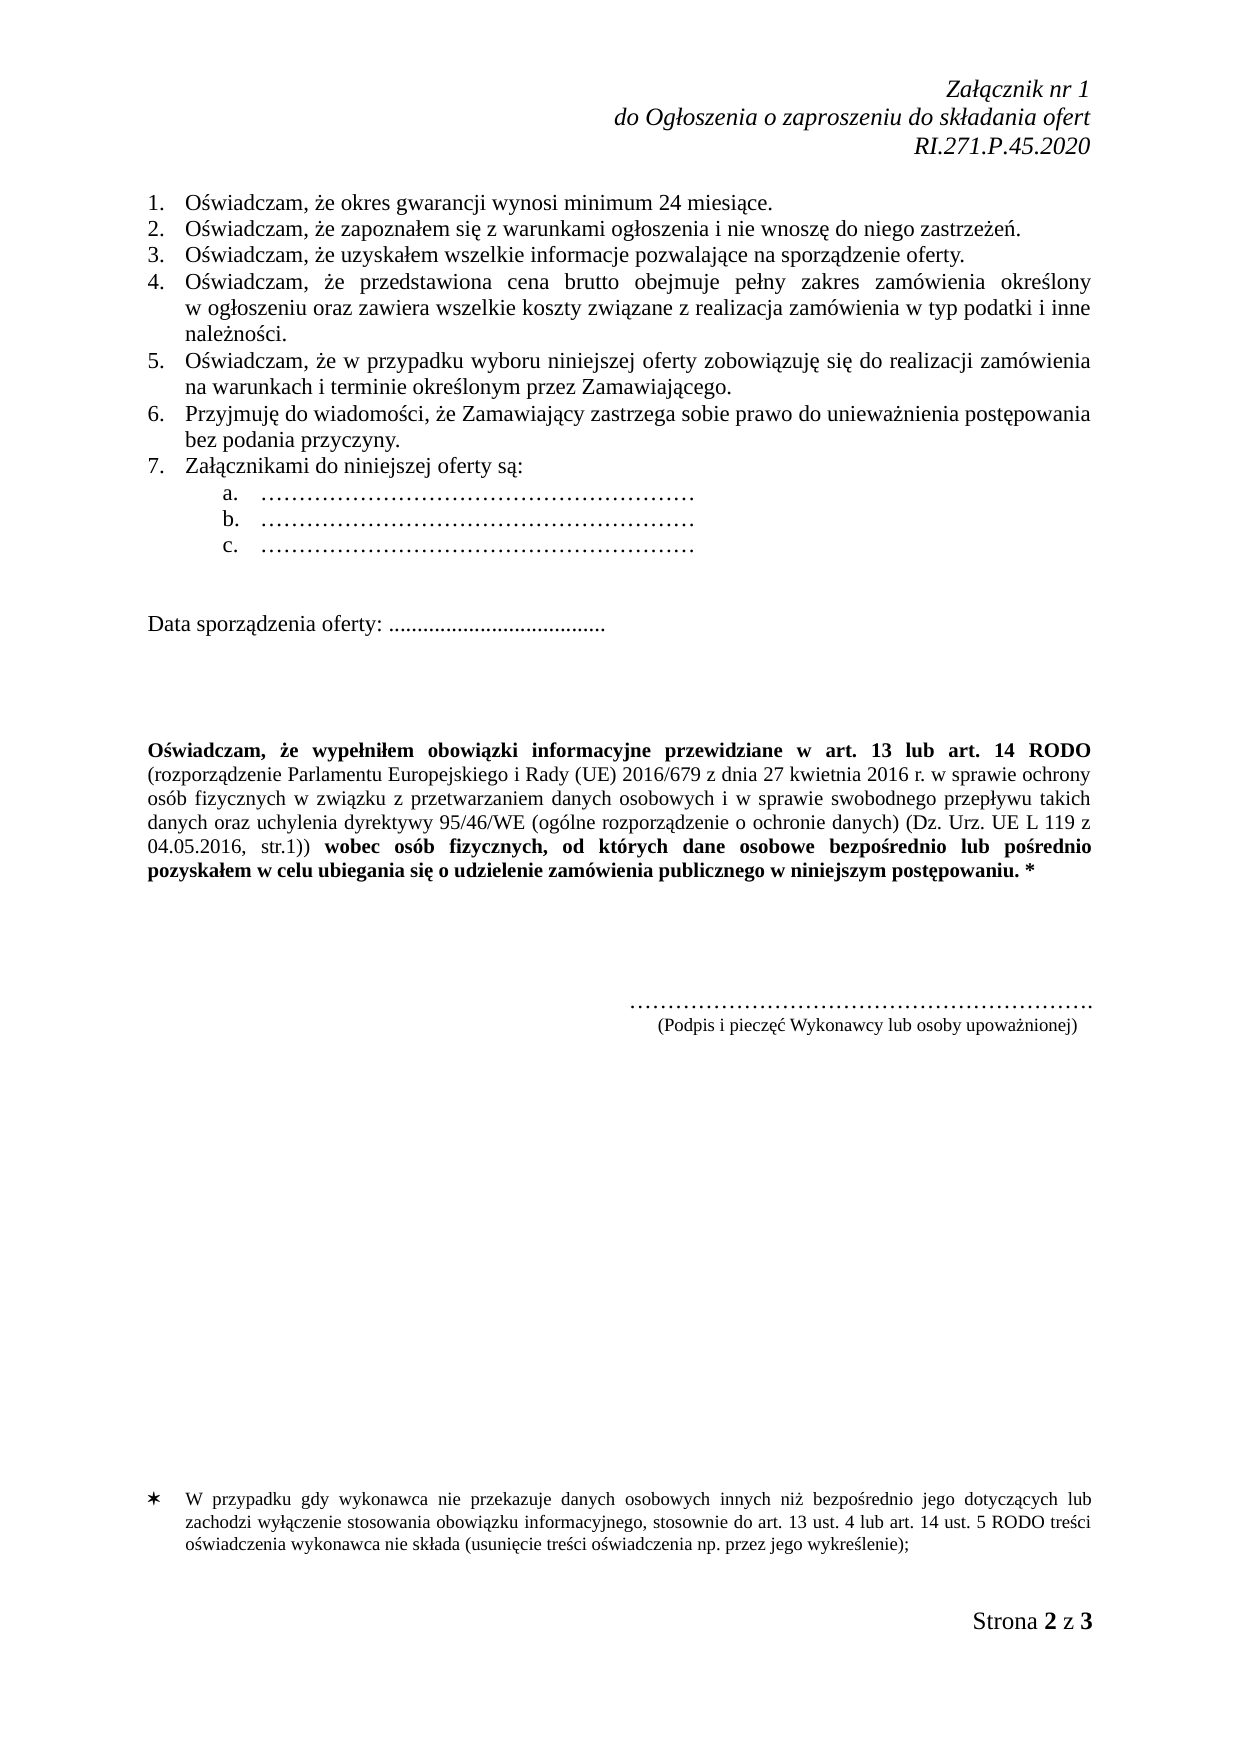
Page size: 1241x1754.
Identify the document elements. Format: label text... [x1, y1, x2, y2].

list W przypadku gdy wykonawca nie przekazuje danych osobowych innych niż bezpośrednio jego dotyczących lub zachodzi wyłączenie stosowania obowiązku informacyjnego, stosownie do art. 13 ust. 4 lub art. 14 ust. 5 RODO treści oświadczenia wykonawca nie składa (usunięcie treści oświadczenia np. przez jego wykreślenie); [148, 1488, 1093, 1554]
list Przyjmuję do wiadomości, że Zamawiający zastrzega sobie prawo do unieważnienia postępowania bez podania przyczyny. [147, 399, 1093, 452]
text Data sporządzenia oferty: ...................................... [147, 610, 1093, 637]
list Oświadczam, że uzyskałem wszelkie informacje pozwalające na sporządzenie oferty. [147, 241, 1093, 268]
list Załącznikami do niniejszej oferty są: [147, 452, 1093, 479]
text (Podpis i pieczęć Wykonawcy lub osoby upoważnionej) [147, 1014, 1093, 1035]
list ………………………………………………… [222, 531, 1093, 558]
list ………………………………………………… [222, 505, 1093, 531]
list Oświadczam, że okres gwarancji wynosi minimum 24 miesiące. [147, 189, 1093, 215]
text Oświadczam, że wypełniłem obowiązki informacyjne przewidziane w art. 13 lub art. 14 RODO (rozporządzenie Parlamentu Europejskiego i Rady (UE) 2016/679 z dnia 27 kwietnia 2016 r. w sprawie ochrony osób fizycznych w związku z przetwarzaniem danych osobowych i w sprawie swobodnego przepływu takich danych oraz uchylenia dyrektywy 95/46/WE (ogólne rozporządzenie o ochronie danych) (Dz. Urz. UE L 119 z 04.05.2016, str.1)) wobec osób fizycznych, od których dane osobowe bezpośrednio lub pośrednio pozyskałem w celu ubiegania się o udzielenie zamówienia publicznego w niniejszym postępowaniu. * [147, 738, 1093, 882]
list ………………………………………………… [222, 479, 1093, 505]
list Oświadczam, że przedstawiona cena brutto obejmuje pełny zakres zamówienia określony w ogłoszeniu oraz zawiera wszelkie koszty związane z realizacja zamówienia w typ podatki i inne należności. [147, 268, 1093, 347]
list Oświadczam, że w przypadku wyboru niniejszej oferty zobowiązuję się do realizacji zamówienia na warunkach i terminie określonym przez Zamawiającego. [147, 347, 1093, 399]
text ……………………………………………………. [147, 987, 1093, 1014]
list Oświadczam, że zapoznałem się z warunkami ogłoszenia i nie wnoszę do niego zastrzeżeń. [147, 215, 1093, 241]
